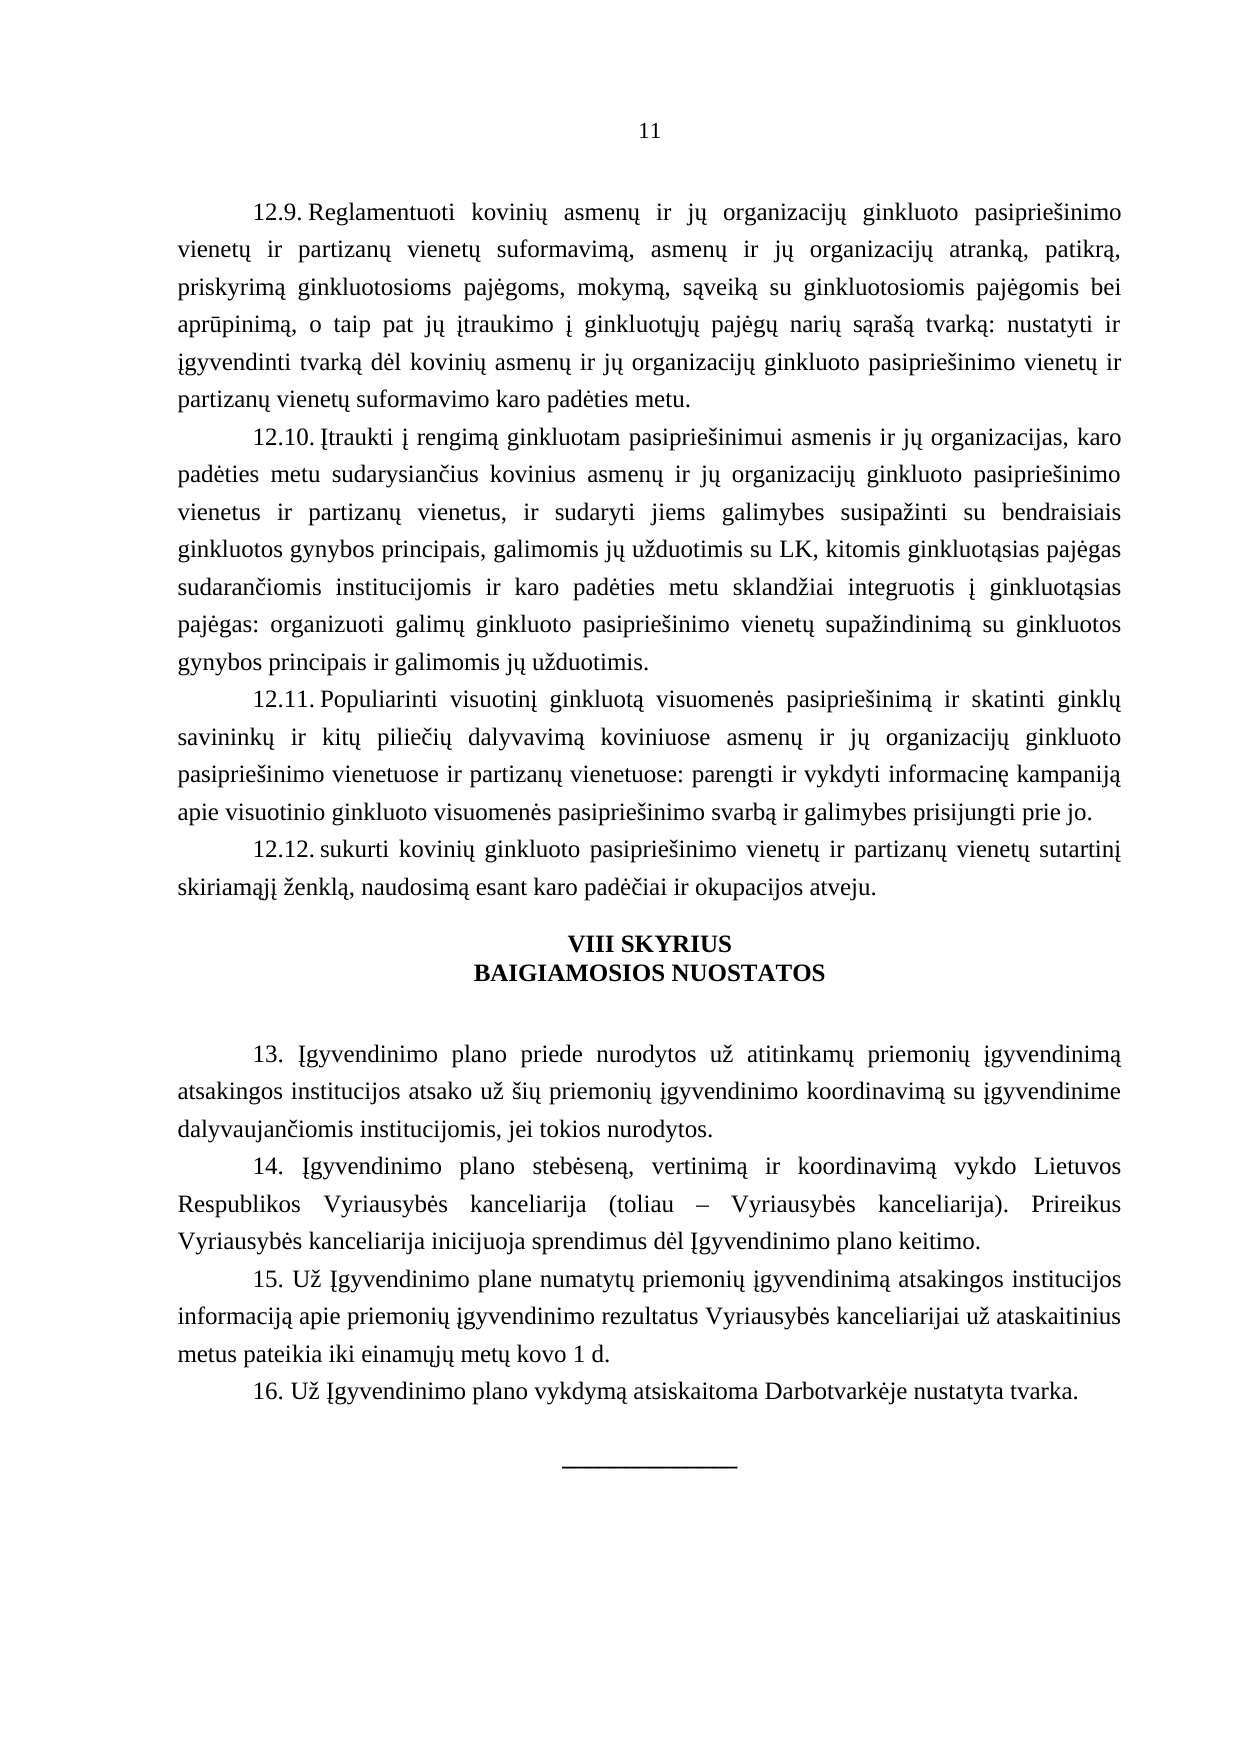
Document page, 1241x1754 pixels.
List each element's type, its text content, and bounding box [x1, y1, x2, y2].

text 12.11. Populiarinti visuotinį ginkluotą visuomenės pasipriešinimą ir skatinti ginklų savininkų ir kitų piliečių dalyvavimą koviniuose asmenų ir jų organizacijų ginkluoto pasipriešinimo vienetuose ir partizanų vienetuose: parengti ir vykdyti informacinę kampaniją apie visuotinio ginkluoto visuomenės pasipriešinimo svarbą ir galimybes prisijungti prie jo. [177, 676, 1122, 826]
text 12.9. Reglamentuoti kovinių asmenų ir jų organizacijų ginkluoto pasipriešinimo vienetų ir partizanų vienetų suformavimą, asmenų ir jų organizacijų atranką, patikrą, priskyrimą ginkluotosioms pajėgoms, mokymą, sąveiką su ginkluotosiomis pajėgomis bei aprūpinimą, o taip pat jų įtraukimo į ginkluotųjų pajėgų narių sąrašą tvarką: nustatyti ir įgyvendinti tvarką dėl kovinių asmenų ir jų organizacijų ginkluoto pasipriešinimo vienetų ir partizanų vienetų suformavimo karo padėties metu. [177, 188, 1122, 413]
text 15. Už Įgyvendinimo plane numatytų priemonių įgyvendinimą atsakingos institucijos informaciją apie priemonių įgyvendinimo rezultatus Vyriausybės kanceliarijai už ataskaitinius metus pateikia iki einamųjų metų kovo 1 d. [177, 1255, 1122, 1367]
text 13. Įgyvendinimo plano priede nurodytos už atitinkamų priemonių įgyvendinimą atsakingos institucijos atsako už šių priemonių įgyvendinimo koordinavimą su įgyvendinime dalyvaujančiomis institucijomis, jei tokios nurodytos. [177, 1030, 1122, 1142]
text BAIGIAMOSIOS NUOSTATOS [177, 958, 1122, 987]
text 12.10. Įtraukti į rengimą ginkluotam pasipriešinimui asmenis ir jų organizacijas, karo padėties metu sudarysiančius kovinius asmenų ir jų organizacijų ginkluoto pasipriešinimo vienetus ir partizanų vienetus, ir sudaryti jiems galimybes susipažinti su bendraisiais ginkluotos gynybos principais, galimomis jų užduotimis su LK, kitomis ginkluotąsias pajėgas sudarančiomis institucijomis ir karo padėties metu sklandžiai integruotis į ginkluotąsias pajėgas: organizuoti galimų ginkluoto pasipriešinimo vienetų supažindinimą su ginkluotos gynybos principais ir galimomis jų užduotimis. [177, 413, 1122, 676]
text 14. Įgyvendinimo plano stebėseną, vertinimą ir koordinavimą vykdo Lietuvos Respublikos Vyriausybės kanceliarija (toliau – Vyriausybės kanceliarija). Prireikus Vyriausybės kanceliarija inicijuoja sprendimus dėl Įgyvendinimo plano keitimo. [177, 1142, 1122, 1255]
text ______________ [177, 1442, 1122, 1471]
text VIII SKYRIUS [177, 929, 1122, 958]
text 12.12. sukurti kovinių ginkluoto pasipriešinimo vienetų ir partizanų vienetų sutartinį skiriamąjį ženklą, naudosimą esant karo padėčiai ir okupacijos atveju. [177, 826, 1122, 901]
text 16. Už Įgyvendinimo plano vykdymą atsiskaitoma Darbotvarkėje nustatyta tvarka. [177, 1367, 1122, 1405]
